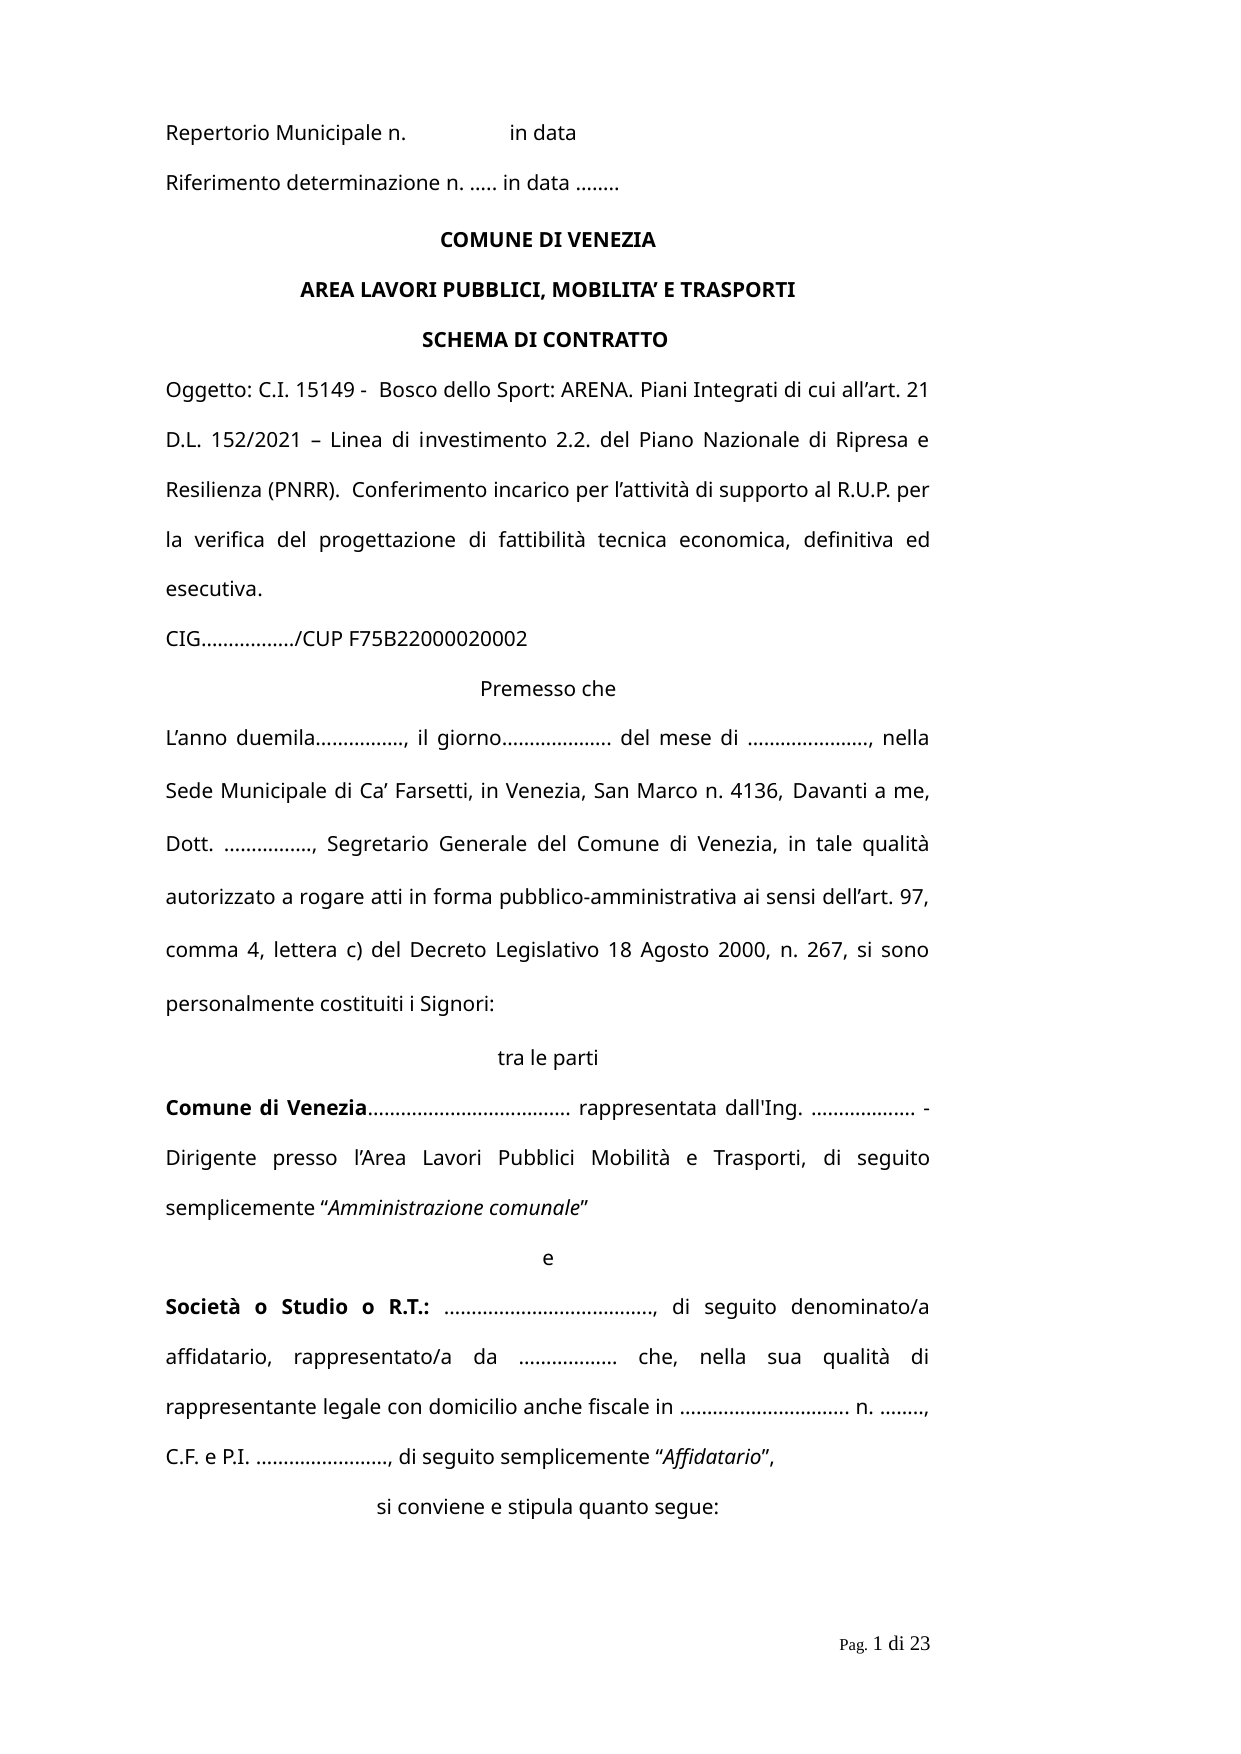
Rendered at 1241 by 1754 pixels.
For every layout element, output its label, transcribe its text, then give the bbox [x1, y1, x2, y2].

text Comune di Venezia………………………………. rappresentata dall'Ing. ………………. - Dirigente presso l’Area Lavori Pubblici Mobilità e Trasporti, di seguito semplicemente “Amministrazione comunale” [165, 1071, 930, 1221]
text Società o Studio o R.T.: ……………………………….., di seguito denominato/a affidatario, rappresentato/a da ……………… che, nella sua qualità di rappresentante legale con domicilio anche fiscale in …………………………. n. …….., C.F. e P.I. ……………………, di seguito semplicemente “Affidatario”, [165, 1271, 930, 1471]
text Premesso che [165, 653, 930, 703]
text tra le parti [165, 1022, 930, 1071]
subtitle COMUNE DI VENEZIA [165, 225, 930, 254]
text Repertorio Municipale n. in data [165, 97, 930, 147]
text SCHEMA DI CONTRATTO [165, 304, 930, 353]
text CIG……………../CUP F75B22000020002 [165, 603, 930, 653]
text Oggetto: C.I. 15149 - Bosco dello Sport: ARENA. Piani Integrati di cui all’art. 21 D.L. 152/2021 – Linea di investimento 2.2. del Piano Nazionale di Ripresa e Resilienza (PNRR). Conferimento incarico per l’attività di supporto al R.U.P. per la verifica del progettazione di fattibilità tecnica economica, definitiva ed esecutiva. [165, 353, 930, 603]
text Riferimento determinazione n. ….. in data …….. [165, 147, 930, 197]
text L’anno duemila……………., il giorno……………….. del mese di …………………., nella Sede Municipale di Ca’ Farsetti, in Venezia, San Marco n. 4136, Davanti a me, Dott. ……………., Segretario Generale del Comune di Venezia, in tale qualità autorizzato a rogare atti in forma pubblico-amministrativa ai sensi dell’art. 97, comma 4, lettera c) del Decreto Legislativo 18 Agosto 2000, n. 267, si sono personalmente costituiti i Signori: [165, 703, 930, 1022]
text si conviene e stipula quanto segue: [165, 1471, 930, 1521]
subtitle AREA LAVORI PUBBLICI, MOBILITA’ E TRASPORTI [165, 254, 930, 304]
text e [165, 1221, 930, 1271]
